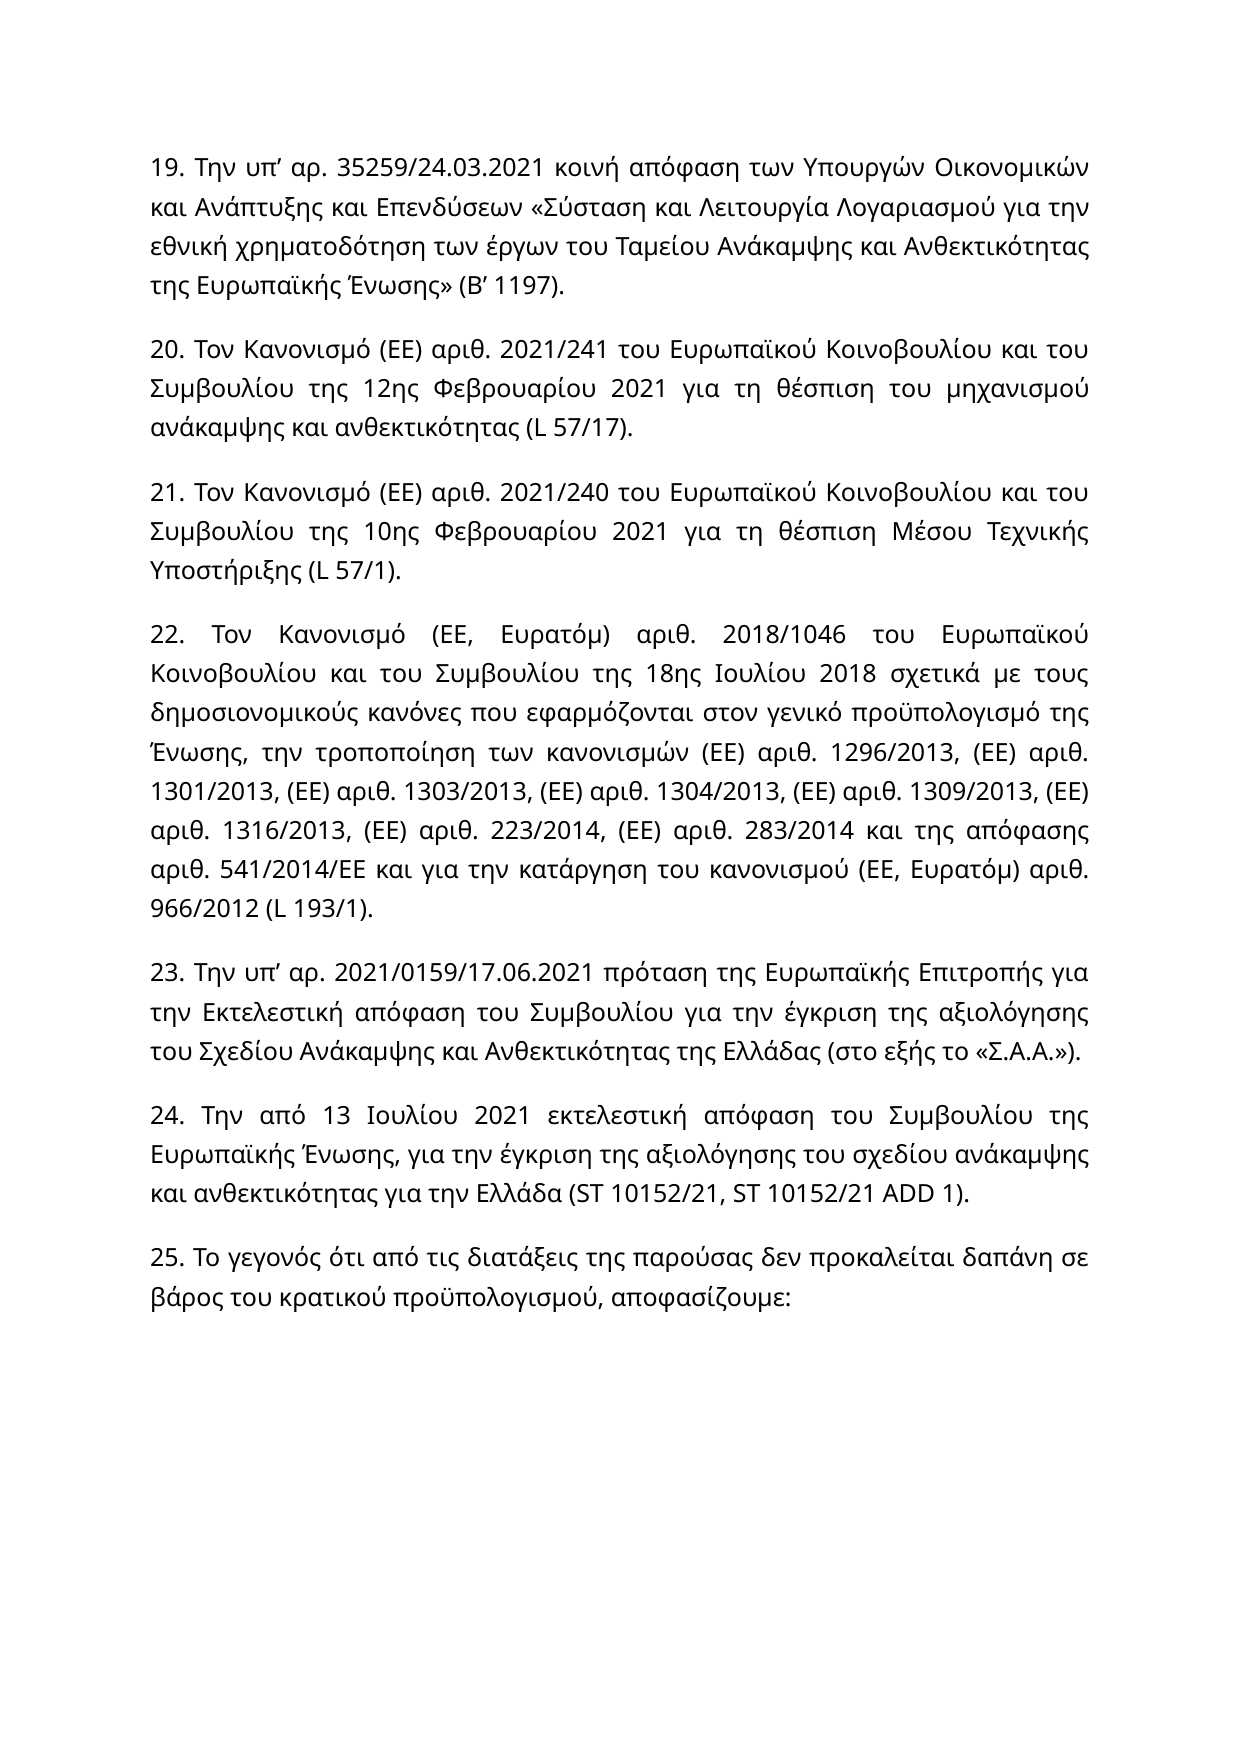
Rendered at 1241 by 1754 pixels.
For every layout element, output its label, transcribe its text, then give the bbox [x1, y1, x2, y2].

text 24. Την από 13 Ιουλίου 2021 εκτελεστική απόφαση του Συμβουλίου της Ευρωπαϊκής Ένωσης, για την έγκριση της αξιολόγησης του σχεδίου ανάκαμψης και ανθεκτικότητας για την Ελλάδα (ST 10152/21, ST 10152/21 ADD 1). [150, 1097, 1090, 1210]
text 22. Τον Κανονισμό (ΕΕ, Ευρατόμ) αριθ. 2018/1046 του Ευρωπαϊκού Κοινοβουλίου και του Συμβουλίου της 18ης Ιουλίου 2018 σχετικά με τους δημοσιονομικούς κανόνες που εφαρμόζονται στον γενικό προϋπολογισμό της Ένωσης, την τροποποίηση των κανονισμών (ΕΕ) αριθ. 1296/2013, (ΕΕ) αριθ. 1301/2013, (ΕΕ) αριθ. 1303/2013, (ΕΕ) αριθ. 1304/2013, (ΕΕ) αριθ. 1309/2013, (ΕΕ) αριθ. 1316/2013, (ΕΕ) αριθ. 223/2014, (ΕΕ) αριθ. 283/2014 και της απόφασης αριθ. 541/2014/ΕΕ και για την κατάργηση του κανονισμού (ΕΕ, Ευρατόμ) αριθ. 966/2012 (L 193/1). [150, 617, 1090, 925]
text 21. Τον Κανονισμό (ΕΕ) αριθ. 2021/240 του Ευρωπαϊκού Κοινοβουλίου και του Συμβουλίου της 10ης Φεβρουαρίου 2021 για τη θέσπιση Μέσου Τεχνικής Υποστήριξης (L 57/1). [150, 474, 1090, 587]
text 19. Την υπ’ αρ. 35259/24.03.2021 κοινή απόφαση των Υπουργών Οικονομικών και Ανάπτυξης και Επενδύσεων «Σύσταση και Λειτουργία Λογαριασμού για την εθνική χρηματοδότηση των έργων του Ταμείου Ανάκαμψης και Ανθεκτικότητας της Ευρωπαϊκής Ένωσης» (Β’ 1197). [150, 150, 1090, 302]
text 20. Τον Κανονισμό (ΕΕ) αριθ. 2021/241 του Ευρωπαϊκού Κοινοβουλίου και του Συμβουλίου της 12ης Φεβρουαρίου 2021 για τη θέσπιση του μηχανισμού ανάκαμψης και ανθεκτικότητας (L 57/17). [150, 332, 1090, 444]
text 25. Το γεγονός ότι από τις διατάξεις της παρούσας δεν προκαλείται δαπάνη σε βάρος του κρατικού προϋπολογισμού, αποφασίζουμε: [150, 1240, 1090, 1313]
text 23. Την υπ’ αρ. 2021/0159/17.06.2021 πρόταση της Ευρωπαϊκής Επιτροπής για την Εκτελεστική απόφαση του Συμβουλίου για την έγκριση της αξιολόγησης του Σχεδίου Ανάκαμψης και Ανθεκτικότητας της Ελλάδας (στο εξής το «Σ.Α.Α.»). [150, 955, 1090, 1067]
